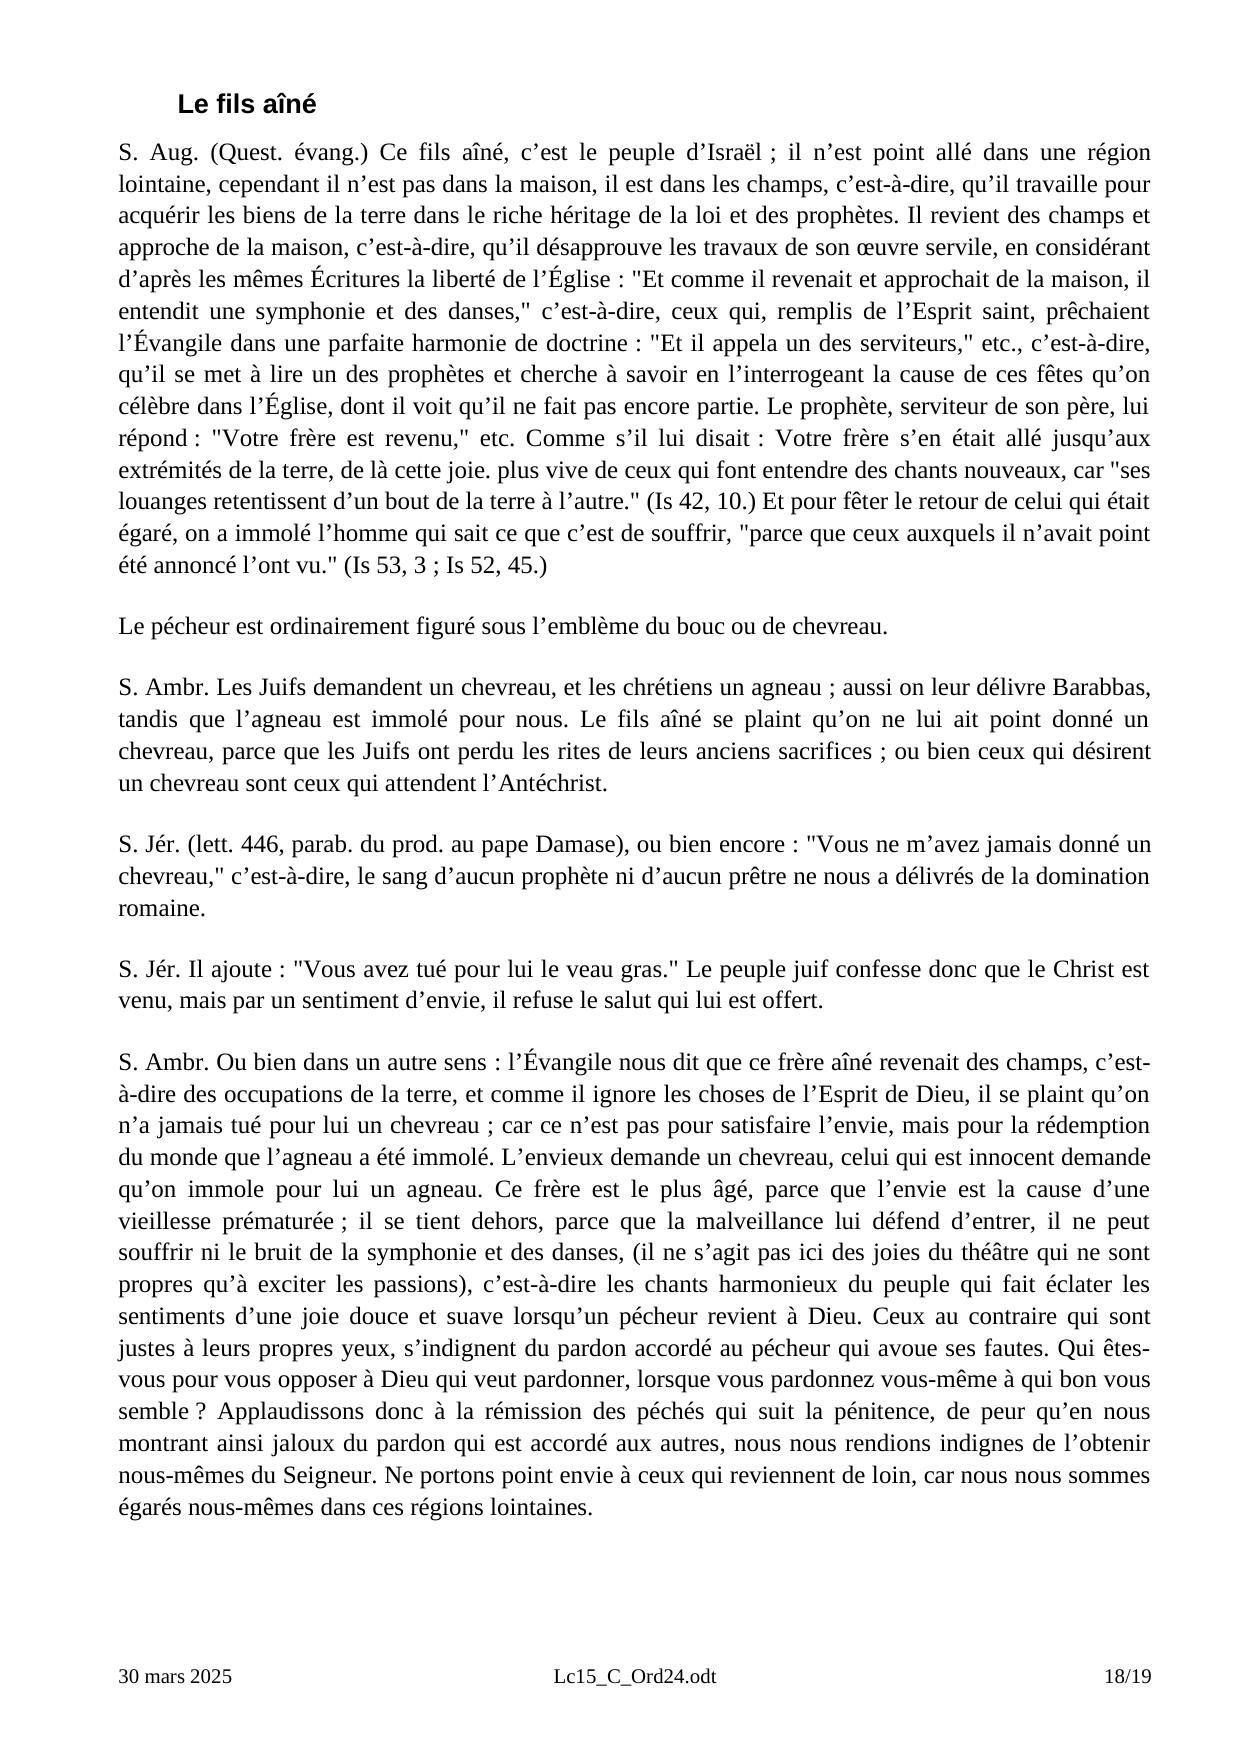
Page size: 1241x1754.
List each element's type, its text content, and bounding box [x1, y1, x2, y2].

text S. Jér. (lett. 446, parab. du prod. au pape Damase), ou bien encore : "Vous ne m’avez jamais donné un chevreau," c’est-à-dire, le sang d’aucun prophète ni d’aucun prêtre ne nous a délivrés de la domination romaine. [118, 830, 1152, 921]
text S. Ambr. Les Juifs demandent un chevreau, et les chrétiens un agneau ; aussi on leur délivre Barabbas, tandis que l’agneau est immolé pour nous. Le fils aîné se plaint qu’on ne lui ait point donné un chevreau, parce que les Juifs ont perdu les rites de leurs anciens sacrifices ; ou bien ceux qui désirent un chevreau sont ceux qui attendent l’Antéchrist. [118, 673, 1152, 797]
subtitle Le fils aîné [177, 88, 1152, 119]
text Le pécheur est ordinairement figuré sous l’emblème du bouc ou de chevreau. [118, 612, 1152, 640]
text S. Aug. (Quest. évang.) Ce fils aîné, c’est le peuple d’Israël ; il n’est point allé dans une région lointaine, cependant il n’est pas dans la maison, il est dans les champs, c’est-à-dire, qu’il travaille pour acquérir les biens de la terre dans le riche héritage de la loi et des prophètes. Il revient des champs et approche de la maison, c’est-à-dire, qu’il désapprouve les travaux de son œuvre servile, en considérant d’après les mêmes Écritures la liberté de l’Église : "Et comme il revenait et approchait de la maison, il entendit une symphonie et des danses," c’est-à-dire, ceux qui, remplis de l’Esprit saint, prêchaient l’Évangile dans une parfaite harmonie de doctrine : "Et il appela un des serviteurs," etc., c’est-à-dire, qu’il se met à lire un des prophètes et cherche à savoir en l’interrogeant la cause de ces fêtes qu’on célèbre dans l’Église, dont il voit qu’il ne fait pas encore partie. Le prophète, serviteur de son père, lui répond : "Votre frère est revenu," etc. Comme s’il lui disait : Votre frère s’en était allé jusqu’aux extrémités de la terre, de là cette joie. plus vive de ceux qui font entendre des chants nouveaux, car "ses louanges retentissent d’un bout de la terre à l’autre." (Is 42, 10.) Et pour fêter le retour de celui qui était égaré, on a immolé l’homme qui sait ce que c’est de souffrir, "parce que ceux auxquels il n’avait point été annoncé l’ont vu." (Is 53, 3 ; Is 52, 45.) [118, 138, 1152, 579]
text S. Jér. Il ajoute : "Vous avez tué pour lui le veau gras." Le peuple juif confesse donc que le Christ est venu, mais par un sentiment d’envie, il refuse le salut qui lui est offert. [118, 955, 1152, 1014]
text S. Ambr. Ou bien dans un autre sens : l’Évangile nous dit que ce frère aîné revenait des champs, c’est-à-dire des occupations de la terre, et comme il ignore les choses de l’Esprit de Dieu, il se plaint qu’on n’a jamais tué pour lui un chevreau ; car ce n’est pas pour satisfaire l’envie, mais pour la rédemption du monde que l’agneau a été immolé. L’envieux demande un chevreau, celui qui est innocent demande qu’on immole pour lui un agneau. Ce frère est le plus âgé, parce que l’envie est la cause d’une vieillesse prématurée ; il se tient dehors, parce que la malveillance lui défend d’entrer, il ne peut souffrir ni le bruit de la symphonie et des danses, (il ne s’agit pas ici des joies du théâtre qui ne sont propres qu’à exciter les passions), c’est-à-dire les chants harmonieux du peuple qui fait éclater les sentiments d’une joie douce et suave lorsqu’un pécheur revient à Dieu. Ceux au contraire qui sont justes à leurs propres yeux, s’indignent du pardon accordé au pécheur qui avoue ses fautes. Qui êtes-vous pour vous opposer à Dieu qui veut pardonner, lorsque vous pardonnez vous-même à qui bon vous semble ? Applaudissons donc à la rémission des péchés qui suit la pénitence, de peur qu’en nous montrant ainsi jaloux du pardon qui est accordé aux autres, nous nous rendions indignes de l’obtenir nous-mêmes du Seigneur. Ne portons point envie à ceux qui reviennent de loin, car nous nous sommes égarés nous-mêmes dans ces régions lointaines. [118, 1048, 1152, 1520]
